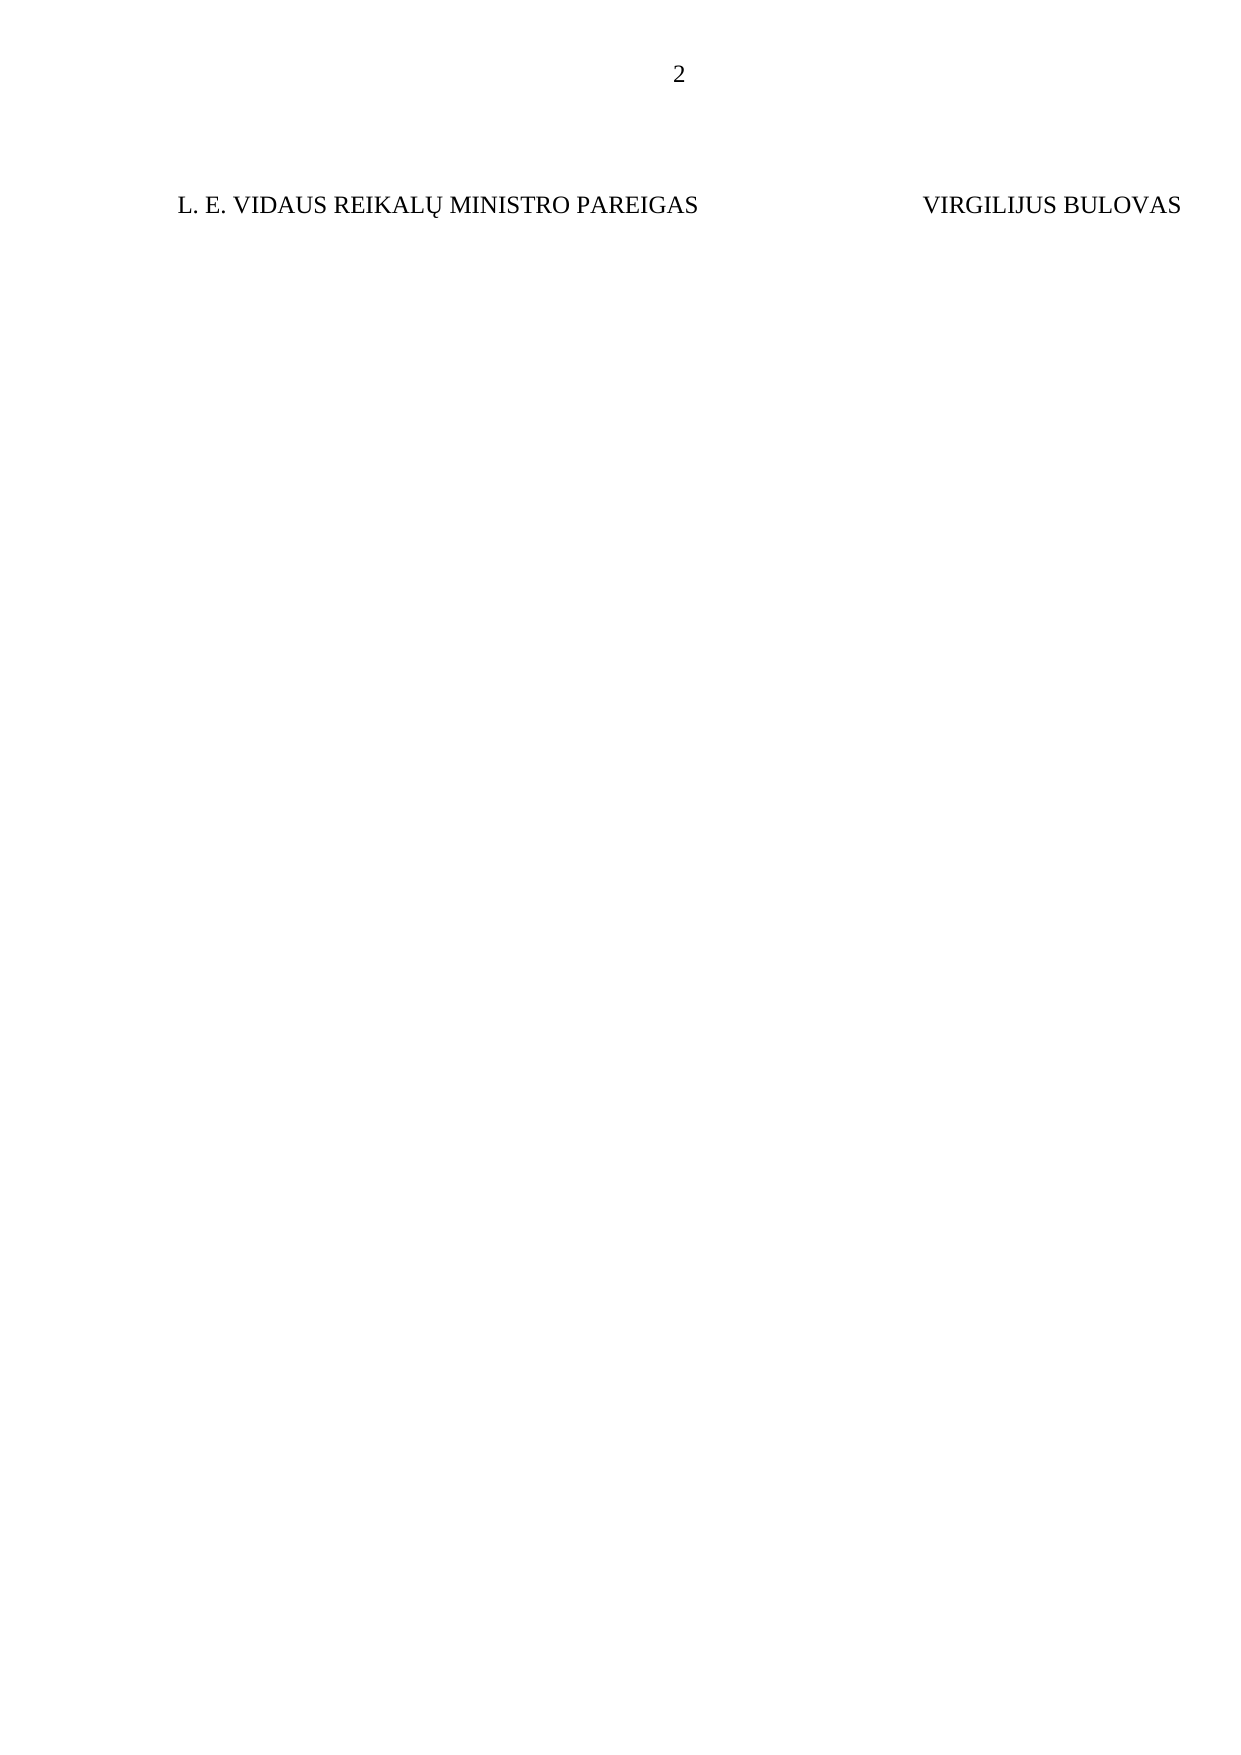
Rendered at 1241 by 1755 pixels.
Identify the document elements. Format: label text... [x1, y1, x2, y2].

text L. E. VIDAUS REIKALŲ MINISTRO PAREIGAS VIRGILIJUS BULOVAS [177, 190, 1181, 218]
